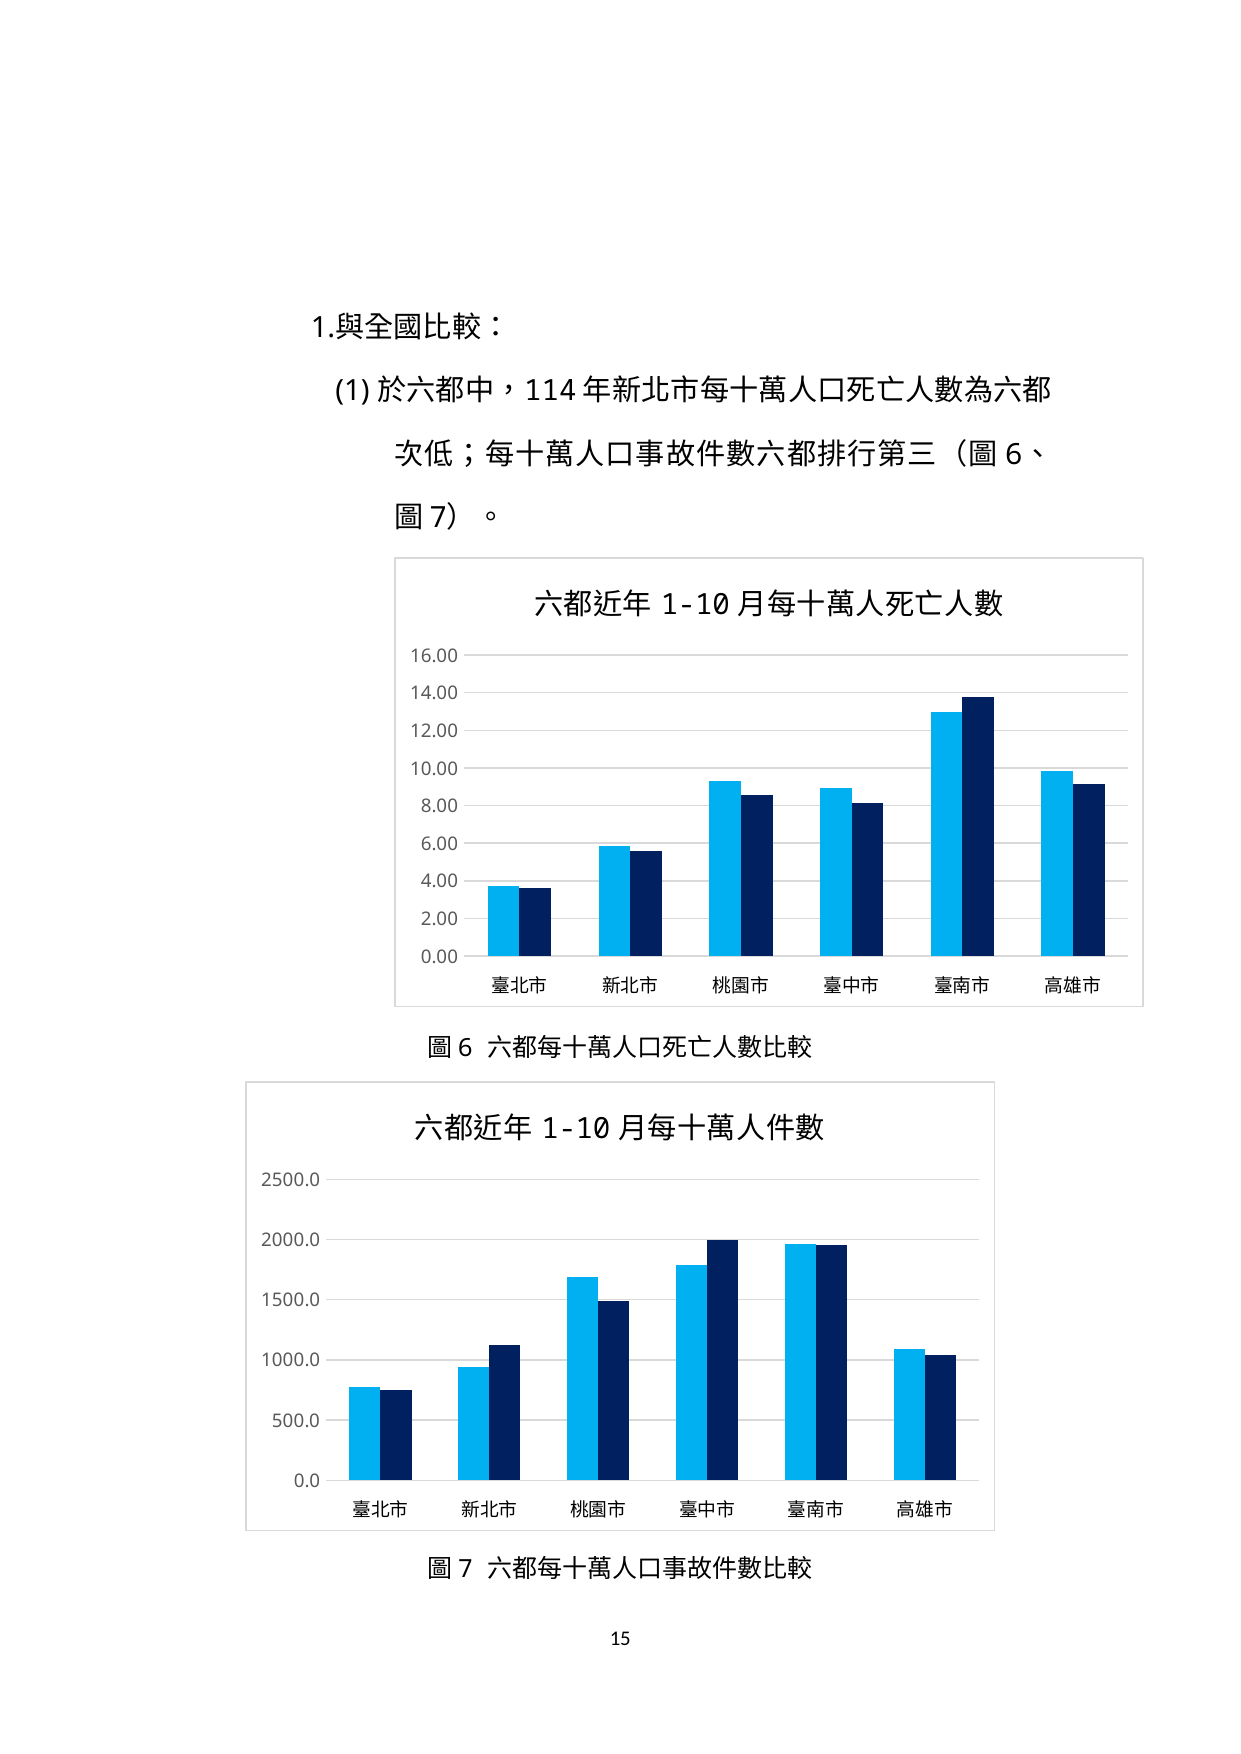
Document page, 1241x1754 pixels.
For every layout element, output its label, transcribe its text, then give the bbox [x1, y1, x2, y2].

list 於六都中，114年新北市每十萬人口死亡人數為六都次低；每十萬人口事故件數六都排行第三（圖6、圖7）。 [335, 367, 1053, 536]
list 圖7 六都每十萬人口事故件數比較 [187, 1548, 1053, 1585]
list 圖6 六都每十萬人口死亡人數比較 [187, 1027, 1053, 1063]
list 與全國比較： [335, 303, 1053, 346]
